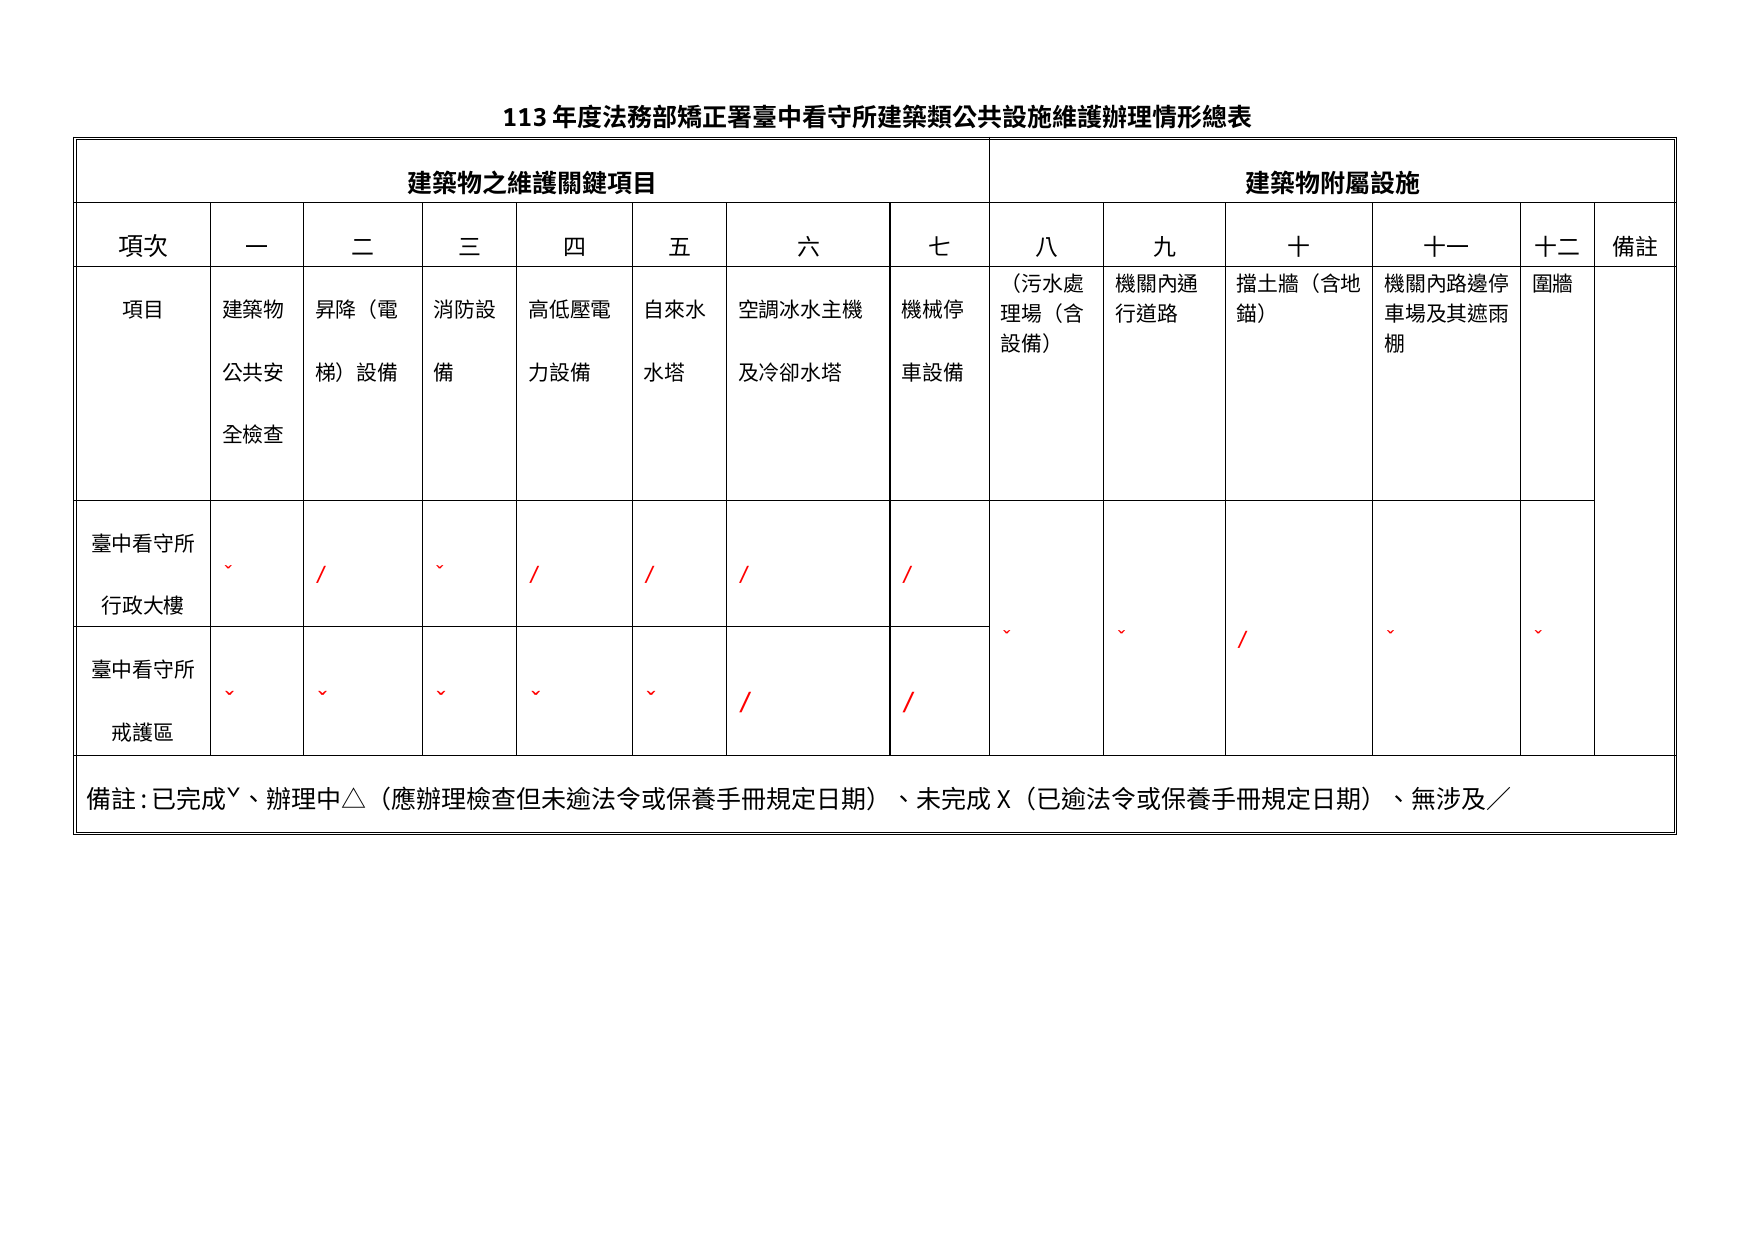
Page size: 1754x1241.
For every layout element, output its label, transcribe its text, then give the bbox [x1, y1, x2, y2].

table_cell ˇ [633, 627, 726, 754]
table_cell ∕ [517, 501, 632, 626]
table_cell 消防設備 [423, 267, 516, 500]
table_cell ˇ [423, 501, 516, 626]
table_cell 十一 [1373, 203, 1520, 266]
table_cell 五 [633, 203, 726, 266]
table_cell 空調冰水主機及冷卻水塔 [727, 267, 889, 500]
table_cell 三 [423, 203, 516, 266]
table_cell 九 [1104, 203, 1225, 266]
table_cell 二 [304, 203, 422, 266]
table_cell ∕ [727, 501, 889, 626]
table_cell 十 [1226, 203, 1372, 266]
table_cell [1595, 267, 1674, 754]
table_cell （污水處理場（含 設備） [990, 267, 1103, 500]
table_cell 擋土牆（含地錨） [1226, 267, 1372, 500]
table_cell ˇ [211, 501, 303, 626]
table_cell ˇ [304, 627, 422, 754]
table_cell 四 [517, 203, 632, 266]
text 113年度法務部矯正署臺中看守所建築類公共設施維護辦理情形總表 [75, 74, 1679, 137]
table_cell ∕ [1226, 501, 1372, 754]
table_header 建築物之維護關鍵項目 [77, 140, 989, 202]
table_cell 備註:已完成ˇ、辦理中△（應辦理檢查但未逾法令或保養手冊規定日期）、未完成Χ（已逾法令或保養手冊規定日期）、無涉及∕ [77, 756, 1674, 832]
table_cell 七 [891, 203, 989, 266]
table_cell ˇ [211, 627, 303, 754]
table_cell ˇ [423, 627, 516, 754]
table_cell 六 [727, 203, 889, 266]
table_cell ∕ [727, 627, 889, 754]
table_cell 昇降（電梯）設備 [304, 267, 422, 500]
table_cell 十二 [1521, 203, 1594, 266]
table_cell 備註 [1595, 203, 1674, 266]
table_cell ˇ [1521, 501, 1594, 754]
table_header 建築物附屬設施 [990, 140, 1674, 202]
table_cell 八 [990, 203, 1103, 266]
table_cell 機關內通行道路 [1104, 267, 1225, 500]
table_cell 圍牆 [1521, 267, 1594, 500]
table_cell 一 [211, 203, 303, 266]
table_cell ˇ [990, 501, 1103, 754]
table_cell 高低壓電力設備 [517, 267, 632, 500]
table_cell 機關內路邊停車場及其遮雨棚 [1373, 267, 1520, 500]
table_cell 臺中看守所戒護區 [77, 627, 210, 754]
table_cell ∕ [304, 501, 422, 626]
table_cell 項目 [77, 267, 210, 500]
table_cell ˇ [1104, 501, 1225, 754]
table_cell ∕ [633, 501, 726, 626]
table_cell ˇ [1373, 501, 1520, 754]
table_cell ∕ [891, 627, 989, 754]
table_cell 建築物公共安全檢查 [211, 267, 303, 500]
table_cell 自來水水塔 [633, 267, 726, 500]
table_cell 機械停車設備 [891, 267, 989, 500]
table_cell ˇ [517, 627, 632, 754]
table_cell 臺中看守所行政大樓 [77, 501, 210, 626]
table_cell ∕ [891, 501, 989, 626]
table_cell 項次 [77, 203, 210, 266]
